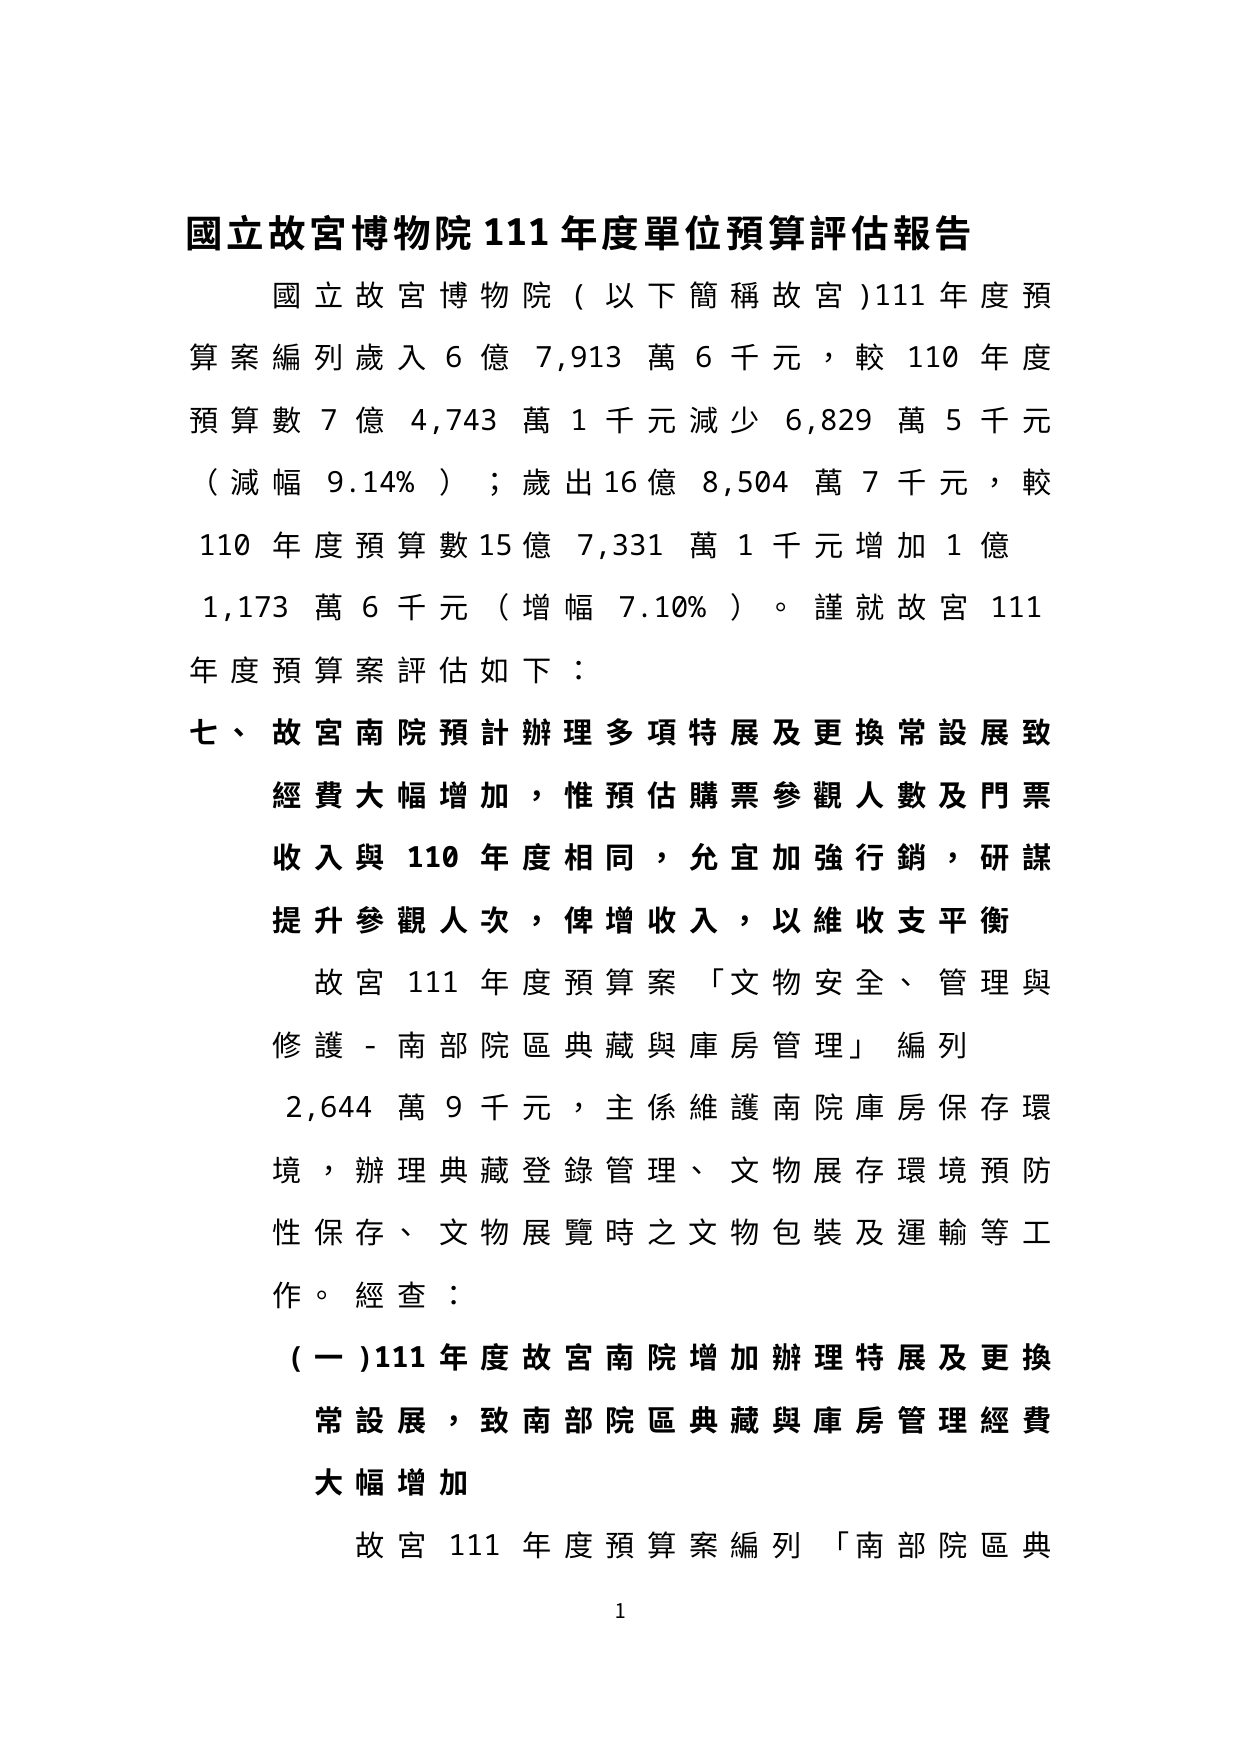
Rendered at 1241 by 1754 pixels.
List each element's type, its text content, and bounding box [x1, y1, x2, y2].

text 故宮111年度預算案「文物安全、管理與修護-南部院區典藏與庫房管理」編列2,644萬9千元，主係維護南院庫房保存環境，辦理典藏登錄管理、文物展存環境預防性保存、文物展覽時之文物包裝及運輸等工作。經查： [242, 939, 1058, 1314]
text 七、故宮南院預計辦理多項特展及更換常設展致經費大幅增加，惟預估購票參觀人數及門票收入與110年度相同，允宜加強行銷，研謀提升參觀人次，俾增收入，以維收支平衡 [183, 689, 1058, 939]
text (一)111年度故宮南院增加辦理特展及更換常設展，致南部院區典藏與庫房管理經費大幅增加 [242, 1314, 1058, 1502]
text 國立故宮博物院111年度單位預算評估報告 [183, 189, 1058, 252]
text 故宮111年度預算案編列「南部院區典 [271, 1502, 1058, 1564]
text 國立故宮博物院(以下簡稱故宮)111年度預算案編列歲入6億7,913萬6千元，較110年度預算數7億4,743萬1千元減少6,829萬5千元（減幅9.14%）；歲出16億8,504萬7千元，較110年度預算數15億7,331萬1千元增加1億1,173萬6千元（增幅7.10%）。謹就故宮111年度預算案評估如下： [183, 252, 1058, 689]
